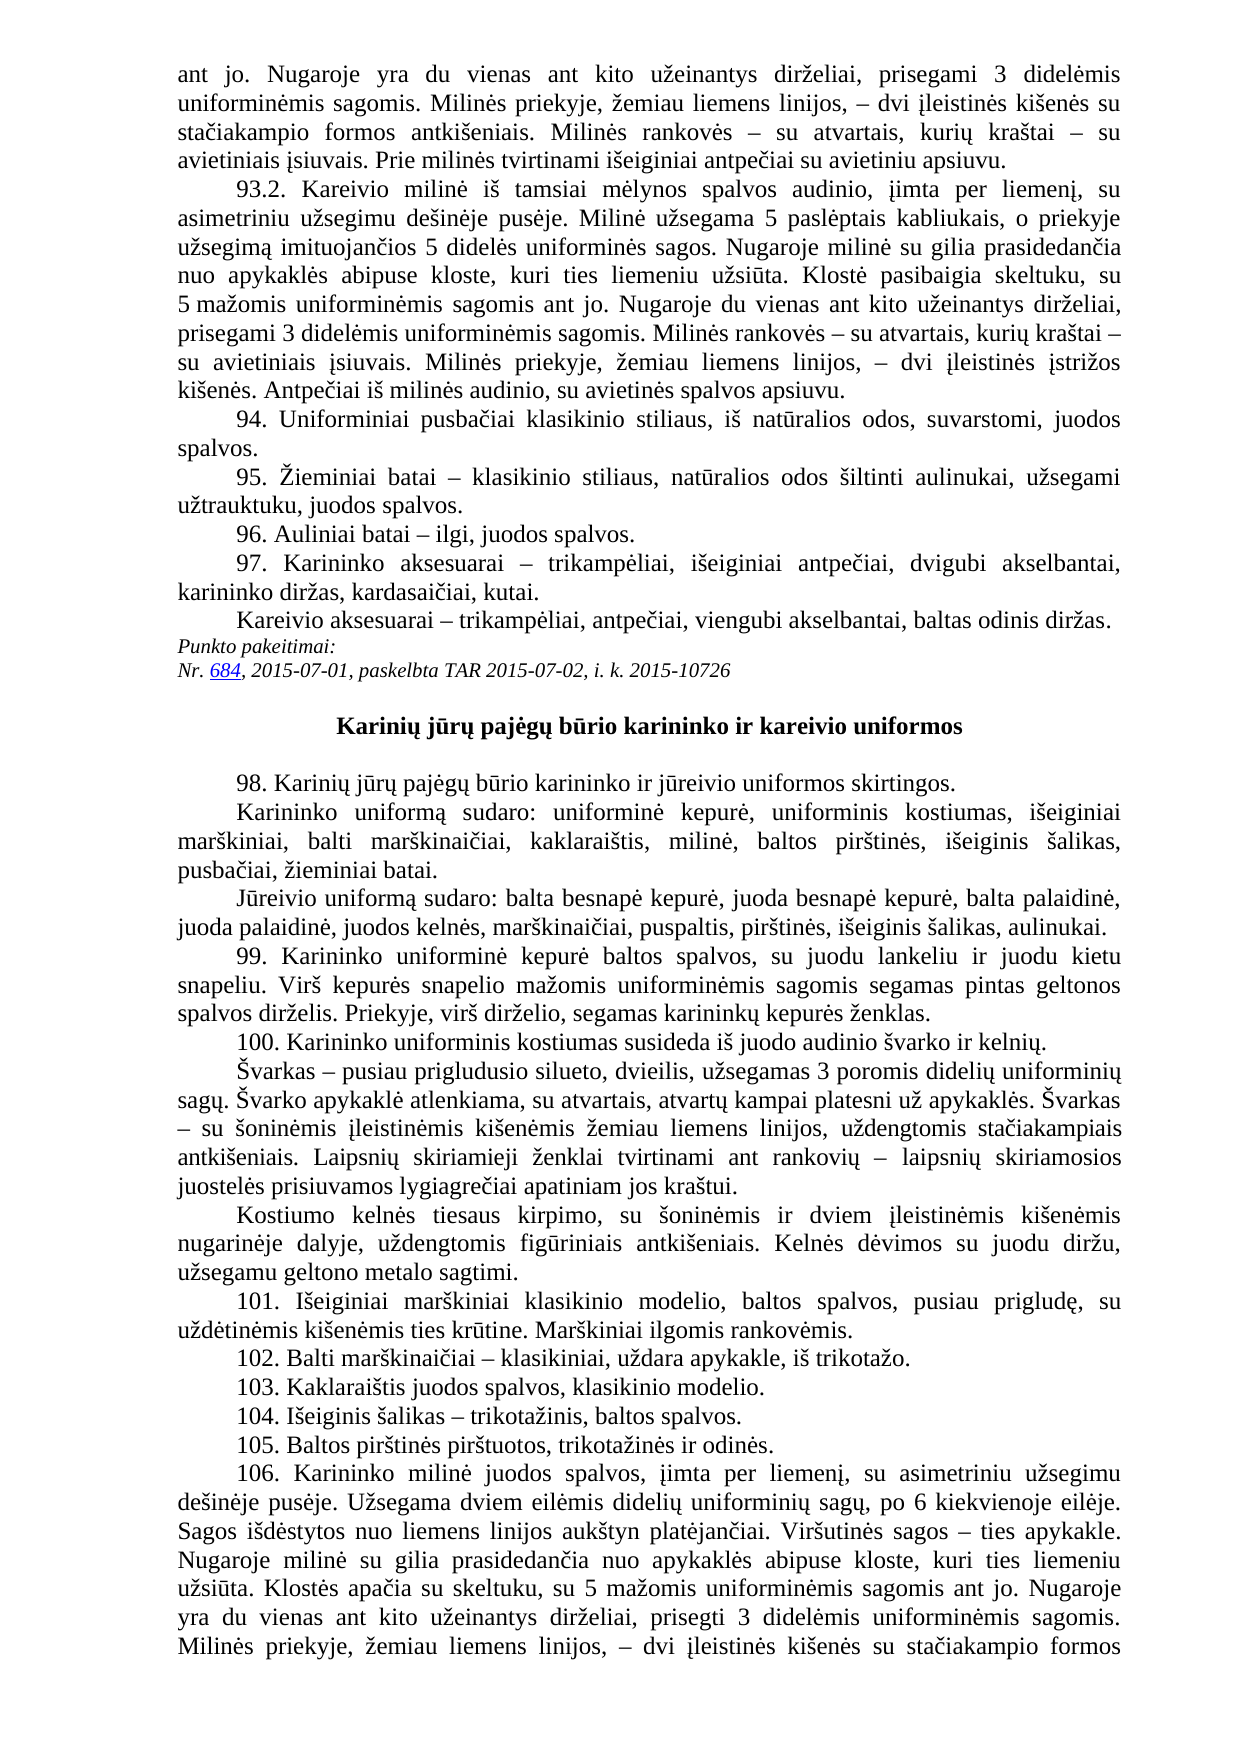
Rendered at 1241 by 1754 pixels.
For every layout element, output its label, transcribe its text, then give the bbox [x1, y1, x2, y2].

text Jūreivio uniformą sudaro: balta besnapė kepurė, juoda besnapė kepurė, balta palaidinė, juoda palaidinė, juodos kelnės, marškinaičiai, puspaltis, pirštinės, išeiginis šalikas, aulinukai. [177, 883, 1122, 941]
text 100. Karininko uniforminis kostiumas susideda iš juodo audinio švarko ir kelnių. [177, 1027, 1122, 1056]
text Karininko uniformą sudaro: uniforminė kepurė, uniforminis kostiumas, išeiginiai marškiniai, balti marškinaičiai, kaklaraištis, milinė, baltos pirštinės, išeiginis šalikas, pusbačiai, žieminiai batai. [177, 797, 1122, 883]
text 96. Auliniai batai – ilgi, juodos spalvos. [177, 519, 1122, 548]
text 95. Žieminiai batai – klasikinio stiliaus, natūralios odos šiltinti aulinukai, užsegami užtrauktuku, juodos spalvos. [177, 462, 1122, 519]
text 103. Kaklaraištis juodos spalvos, klasikinio modelio. [177, 1372, 1122, 1401]
text 105. Baltos pirštinės pirštuotos, trikotažinės ir odinės. [177, 1430, 1122, 1458]
text 97. Karininko aksesuarai – trikampėliai, išeiginiai antpečiai, dvigubi akselbantai, karininko diržas, kardasaičiai, kutai. [177, 548, 1122, 605]
text Kostiumo kelnės tiesaus kirpimo, su šoninėmis ir dviem įleistinėmis kišenėmis nugarinėje dalyje, uždengtomis figūriniais antkišeniais. Kelnės dėvimos su juodu diržu, užsegamu geltono metalo sagtimi. [177, 1200, 1122, 1286]
text 102. Balti marškinaičiai – klasikiniai, uždara apykakle, iš trikotažo. [177, 1343, 1122, 1372]
text 106. Karininko milinė juodos spalvos, įimta per liemenį, su asimetriniu užsegimu dešinėje pusėje. Užsegama dviem eilėmis didelių uniforminių sagų, po 6 kiekvienoje eilėje. Sagos išdėstytos nuo liemens linijos aukštyn platėjančiai. Viršutinės sagos – ties apykakle. Nugaroje milinė su gilia prasidedančia nuo apykaklės abipuse kloste, kuri ties liemeniu užsiūta. Klostės apačia su skeltuku, su 5 mažomis uniforminėmis sagomis ant jo. Nugaroje yra du vienas ant kito užeinantys dirželiai, prisegti 3 didelėmis uniforminėmis sagomis. Milinės priekyje, žemiau liemens linijos, – dvi įleistinės kišenės su stačiakampio formos [177, 1458, 1122, 1660]
text 99. Karininko uniforminė kepurė baltos spalvos, su juodu lankeliu ir juodu kietu snapeliu. Virš kepurės snapelio mažomis uniforminėmis sagomis segamas pintas geltonos spalvos dirželis. Priekyje, virš dirželio, segamas karininkų kepurės ženklas. [177, 941, 1122, 1027]
text Karinių jūrų pajėgų būrio karininko ir kareivio uniformos [177, 711, 1122, 740]
text Švarkas – pusiau prigludusio silueto, dvieilis, užsegamas 3 poromis didelių uniforminių sagų. Švarko apykaklė atlenkiama, su atvartais, atvartų kampai platesni už apykaklės. Švarkas – su šoninėmis įleistinėmis kišenėmis žemiau liemens linijos, uždengtomis stačiakampiais antkišeniais. Laipsnių skiriamieji ženklai tvirtinami ant rankovių – laipsnių skiriamosios juostelės prisiuvamos lygiagrečiai apatiniam jos kraštui. [177, 1056, 1122, 1200]
text Kareivio aksesuarai – trikampėliai, antpečiai, viengubi akselbantai, baltas odinis diržas. [177, 605, 1122, 634]
text 104. Išeiginis šalikas – trikotažinis, baltos spalvos. [177, 1401, 1122, 1430]
text 93.2. Kareivio milinė iš tamsiai mėlynos spalvos audinio, įimta per liemenį, su asimetriniu užsegimu dešinėje pusėje. Milinė užsegama 5 paslėptais kabliukais, o priekyje užsegimą imituojančios 5 didelės uniforminės sagos. Nugaroje milinė su gilia prasidedančia nuo apykaklės abipuse kloste, kuri ties liemeniu užsiūta. Klostė pasibaigia skeltuku, su 5 mažomis uniforminėmis sagomis ant jo. Nugaroje du vienas ant kito užeinantys dirželiai, prisegami 3 didelėmis uniforminėmis sagomis. Milinės rankovės – su atvartais, kurių kraštai – su avietiniais įsiuvais. Milinės priekyje, žemiau liemens linijos, – dvi įleistinės įstrižos kišenės. Antpečiai iš milinės audinio, su avietinės spalvos apsiuvu. [177, 174, 1122, 404]
text 98. Karinių jūrų pajėgų būrio karininko ir jūreivio uniformos skirtingos. [177, 768, 1122, 797]
text 94. Uniforminiai pusbačiai klasikinio stiliaus, iš natūralios odos, suvarstomi, juodos spalvos. [177, 404, 1122, 462]
text 101. Išeiginiai marškiniai klasikinio modelio, baltos spalvos, pusiau prigludę, su uždėtinėmis kišenėmis ties krūtine. Marškiniai ilgomis rankovėmis. [177, 1286, 1122, 1343]
text Nr. 684, 2015-07-01, paskelbta TAR 2015-07-02, i. k. 2015-10726 [177, 658, 1122, 682]
text ant jo. Nugaroje yra du vienas ant kito užeinantys dirželiai, prisegami 3 didelėmis uniforminėmis sagomis. Milinės priekyje, žemiau liemens linijos, – dvi įleistinės kišenės su stačiakampio formos antkišeniais. Milinės rankovės – su atvartais, kurių kraštai – su avietiniais įsiuvais. Prie milinės tvirtinami išeiginiai antpečiai su avietiniu apsiuvu. [177, 59, 1122, 174]
text Punkto pakeitimai: [177, 634, 1122, 658]
